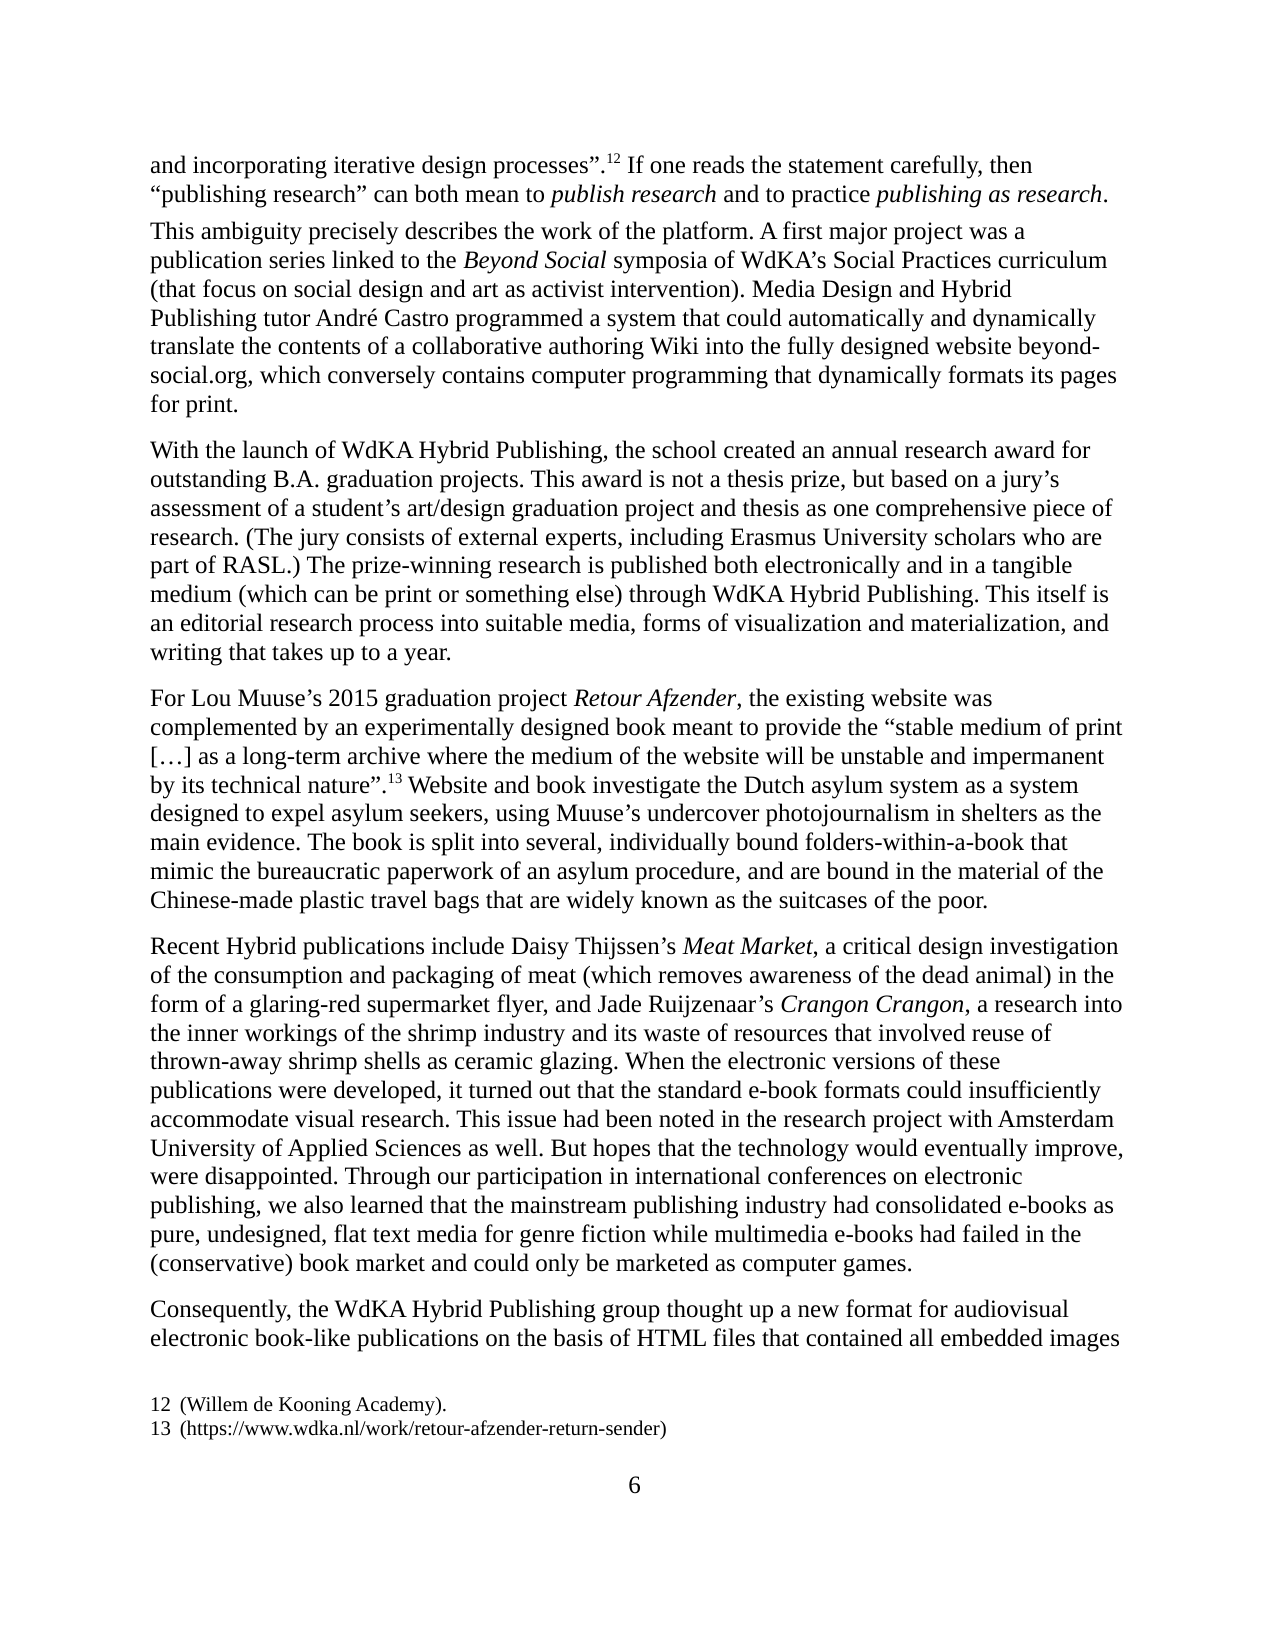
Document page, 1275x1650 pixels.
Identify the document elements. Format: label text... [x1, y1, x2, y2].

text and incorporating iterative design processes”. If one reads the statement carefully, then “publishing research” can both mean to publish research and to practice publishing as research. [150, 150, 1125, 207]
text (https://www.wdka.nl/work/retour-afzender-return-sender) [150, 1416, 1125, 1440]
text For Lou Muuse’s 2015 graduation project Retour Afzender, the existing website was complemented by an experimentally designed book meant to provide the “stable medium of print […] as a long-term archive where the medium of the website will be unstable and impermanent by its technical nature”. Website and book investigate the Dutch asylum system as a system designed to expel asylum seekers, using Muuse’s undercover photojournalism in shelters as the main evidence. The book is split into several, individually bound folders-within-a-book that mimic the bureaucratic paperwork of an asylum procedure, and are bound in the material of the Chinese-made plastic travel bags that are widely known as the suitcases of the poor. [150, 683, 1125, 913]
text This ambiguity precisely describes the work of the platform. A first major project was a publication series linked to the Beyond Social symposia of WdKA’s Social Practices curriculum (that focus on social design and art as activist intervention). Media Design and Hybrid Publishing tutor André Castro programmed a system that could automatically and dynamically translate the contents of a collaborative authoring Wiki into the fully designed website beyond-social.org, which conversely contains computer programming that dynamically formats its pages for print. [150, 216, 1125, 418]
text Recent Hybrid publications include Daisy Thijssen’s Meat Market, a critical design investigation of the consumption and packaging of meat (which removes awareness of the dead animal) in the form of a glaring-red supermarket flyer, and Jade Ruijzenaar’s Crangon Crangon, a research into the inner workings of the shrimp industry and its waste of resources that involved reuse of thrown-away shrimp shells as ceramic glazing. When the electronic versions of these publications were developed, it turned out that the standard e-book formats could insufficiently accommodate visual research. This issue had been noted in the research project with Amsterdam University of Applied Sciences as well. But hopes that the technology would eventually improve, were disappointed. Through our participation in international conferences on electronic publishing, we also learned that the mainstream publishing industry had consolidated e-books as pure, undesigned, flat text media for genre fiction while multimedia e-books had failed in the (conservative) book market and could only be marketed as computer games. [150, 931, 1125, 1276]
text Consequently, the WdKA Hybrid Publishing group thought up a new format for audiovisual electronic book-like publications on the basis of HTML files that contained all embedded images [150, 1294, 1125, 1352]
text (Willem de Kooning Academy). [150, 1392, 1125, 1416]
text With the launch of WdKA Hybrid Publishing, the school created an annual research award for outstanding B.A. graduation projects. This award is not a thesis prize, but based on a jury’s assessment of a student’s art/design graduation project and thesis as one comprehensive piece of research. (The jury consists of external experts, including Erasmus University scholars who are part of RASL.) The prize-winning research is published both electronically and in a tangible medium (which can be print or something else) through WdKA Hybrid Publishing. This itself is an editorial research process into suitable media, forms of visualization and materialization, and writing that takes up to a year. [150, 436, 1125, 666]
